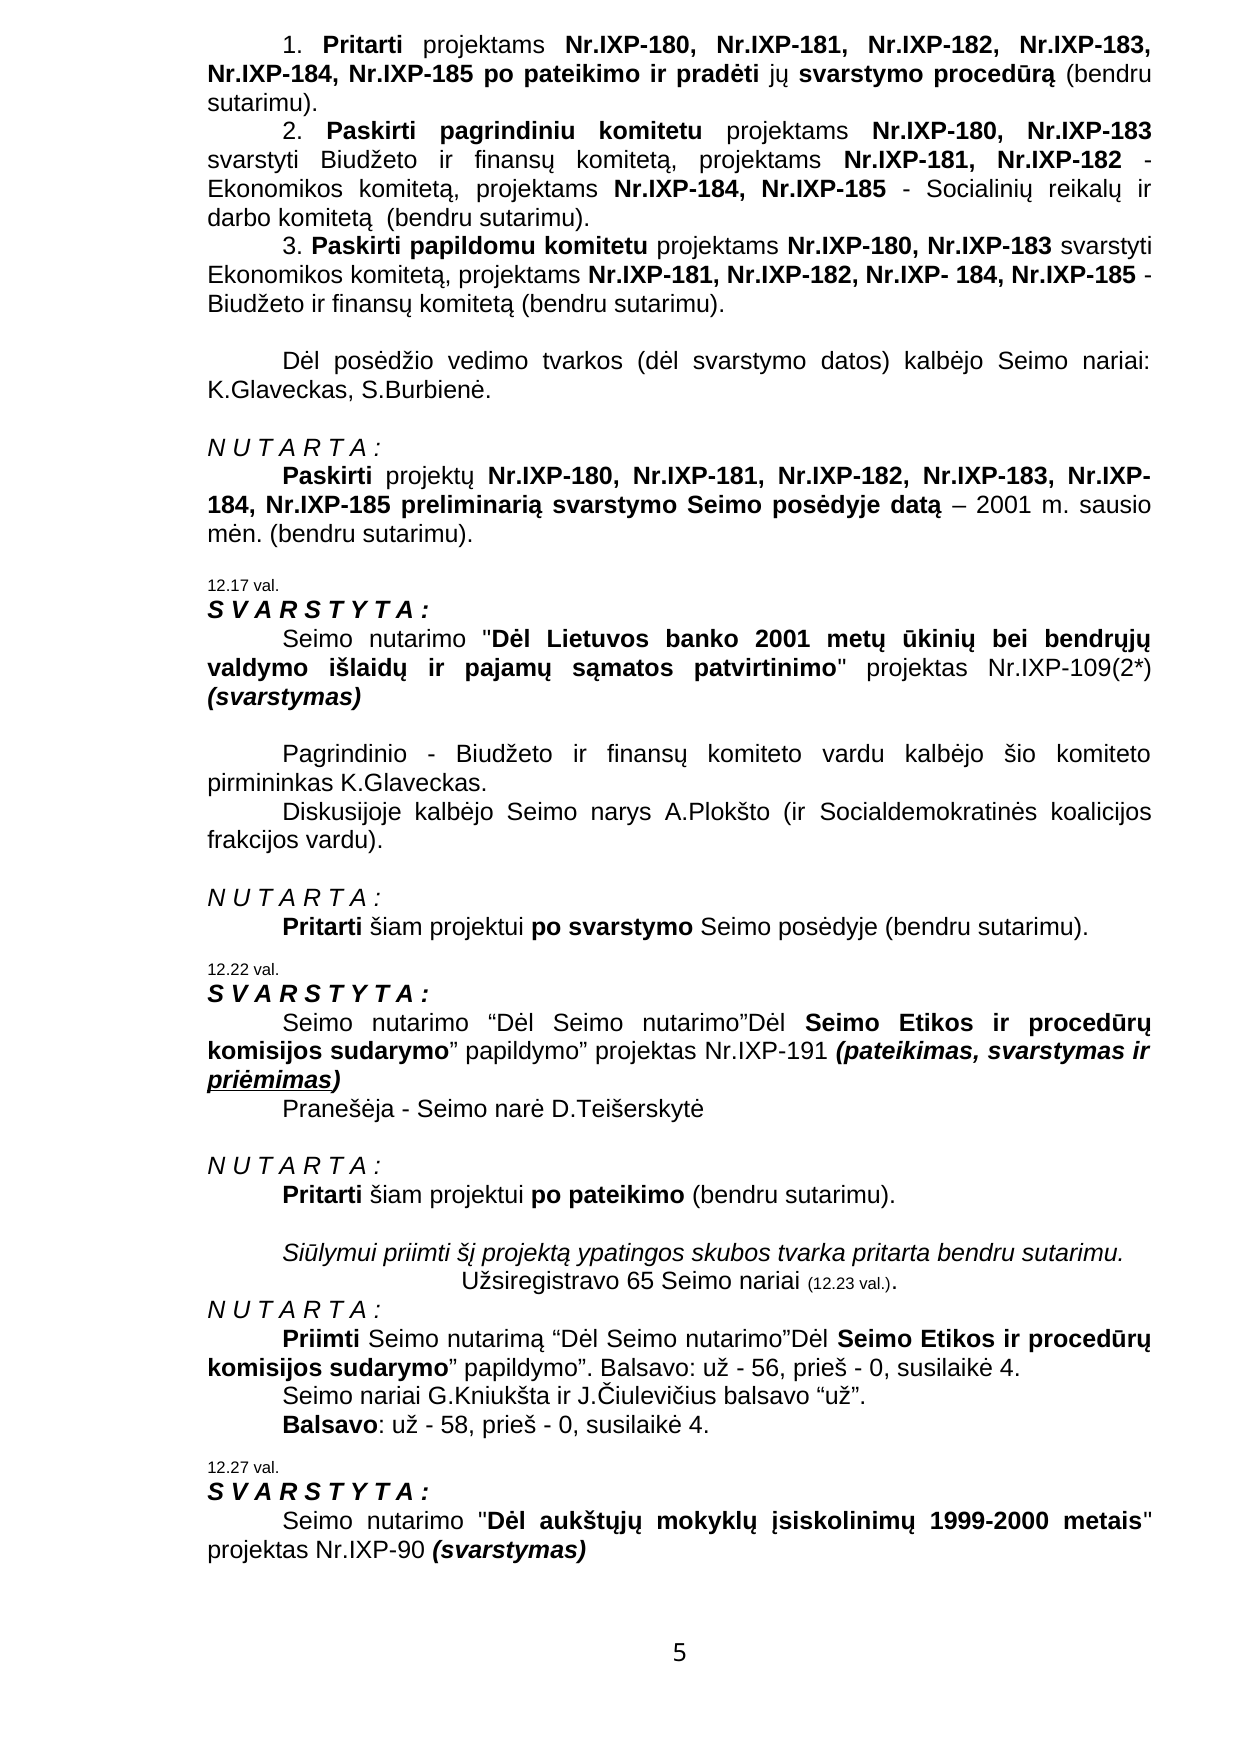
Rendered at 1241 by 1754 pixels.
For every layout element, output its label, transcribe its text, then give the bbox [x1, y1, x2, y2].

text S V A R S T Y T A : [207, 595, 1152, 624]
text Seimo nutarimo “Dėl Seimo nutarimo”Dėl Seimo Etikos ir procedūrų komisijos sudarymo” papildymo” projektas Nr.IXP-191 (pateikimas, svarstymas ir priėmimas) [207, 1007, 1152, 1094]
text Diskusijoje kalbėjo Seimo narys A.Plokšto (ir Socialdemokratinės koalicijos frakcijos vardu). [207, 797, 1152, 854]
text Pagrindinio - Biudžeto ir finansų komiteto vardu kalbėjo šio komiteto pirmininkas K.Glaveckas. [207, 739, 1152, 797]
text 1. Pritarti projektams Nr.IXP-180, Nr.IXP-181, Nr.IXP-182, Nr.IXP-183, Nr.IXP-184, Nr.IXP-185 po pateikimo ir pradėti jų svarstymo procedūrą (bendru sutarimu). [207, 30, 1152, 116]
text S V A R S T Y T A : [207, 979, 1152, 1007]
text N U T A R T A : [207, 432, 1152, 461]
text Pranešėja - Seimo narė D.Teišerskytė [207, 1094, 1152, 1122]
text 12.27 val. [207, 1458, 1152, 1477]
text Pritarti šiam projektui po svarstymo Seimo posėdyje (bendru sutarimu). [207, 912, 1152, 940]
text N U T A R T A : [207, 1295, 1152, 1324]
text 3. Paskirti papildomu komitetu projektams Nr.IXP-180, Nr.IXP-183 svarstyti Ekonomikos komitetą, projektams Nr.IXP-181, Nr.IXP-182, Nr.IXP- 184, Nr.IXP-185 - Biudžeto ir finansų komitetą (bendru sutarimu). [207, 231, 1152, 317]
text Priimti Seimo nutarimą “Dėl Seimo nutarimo”Dėl Seimo Etikos ir procedūrų komisijos sudarymo” papildymo”. Balsavo: už - 56, prieš - 0, susilaikė 4. [207, 1324, 1152, 1381]
text S V A R S T Y T A : [207, 1477, 1152, 1506]
text Balsavo: už - 58, prieš - 0, susilaikė 4. [207, 1410, 1152, 1439]
text 12.22 val. [207, 959, 1152, 979]
text N U T A R T A : [207, 1151, 1152, 1180]
text 12.17 val. [207, 576, 1152, 595]
text Paskirti projektų Nr.IXP-180, Nr.IXP-181, Nr.IXP-182, Nr.IXP-183, Nr.IXP-184, Nr.IXP-185 preliminarią svarstymo Seimo posėdyje datą – 2001 m. sausio mėn. (bendru sutarimu). [207, 461, 1152, 547]
text Siūlymui priimti šį projektą ypatingos skubos tvarka pritarta bendru sutarimu. [207, 1237, 1152, 1266]
text N U T A R T A : [207, 883, 1152, 912]
text Seimo nariai G.Kniukšta ir J.Čiulevičius balsavo “už”. [207, 1381, 1152, 1410]
text Seimo nutarimo "Dėl Lietuvos banko 2001 metų ūkinių bei bendrųjų valdymo išlaidų ir pajamų sąmatos patvirtinimo" projektas Nr.IXP-109(2*) (svarstymas) [207, 624, 1152, 710]
text Dėl posėdžio vedimo tvarkos (dėl svarstymo datos) kalbėjo Seimo nariai: K.Glaveckas, S.Burbienė. [207, 346, 1152, 404]
text Pritarti šiam projektui po pateikimo (bendru sutarimu). [207, 1180, 1152, 1209]
text 2. Paskirti pagrindiniu komitetu projektams Nr.IXP-180, Nr.IXP-183 svarstyti Biudžeto ir finansų komitetą, projektams Nr.IXP-181, Nr.IXP-182 - Ekonomikos komitetą, projektams Nr.IXP-184, Nr.IXP-185 - Socialinių reikalų ir darbo komitetą (bendru sutarimu). [207, 116, 1152, 231]
text Seimo nutarimo "Dėl aukštųjų mokyklų įsiskolinimų 1999-2000 metais" projektas Nr.IXP-90 (svarstymas) [207, 1506, 1152, 1563]
text Užsiregistravo 65 Seimo nariai (12.23 val.). [207, 1266, 1152, 1295]
